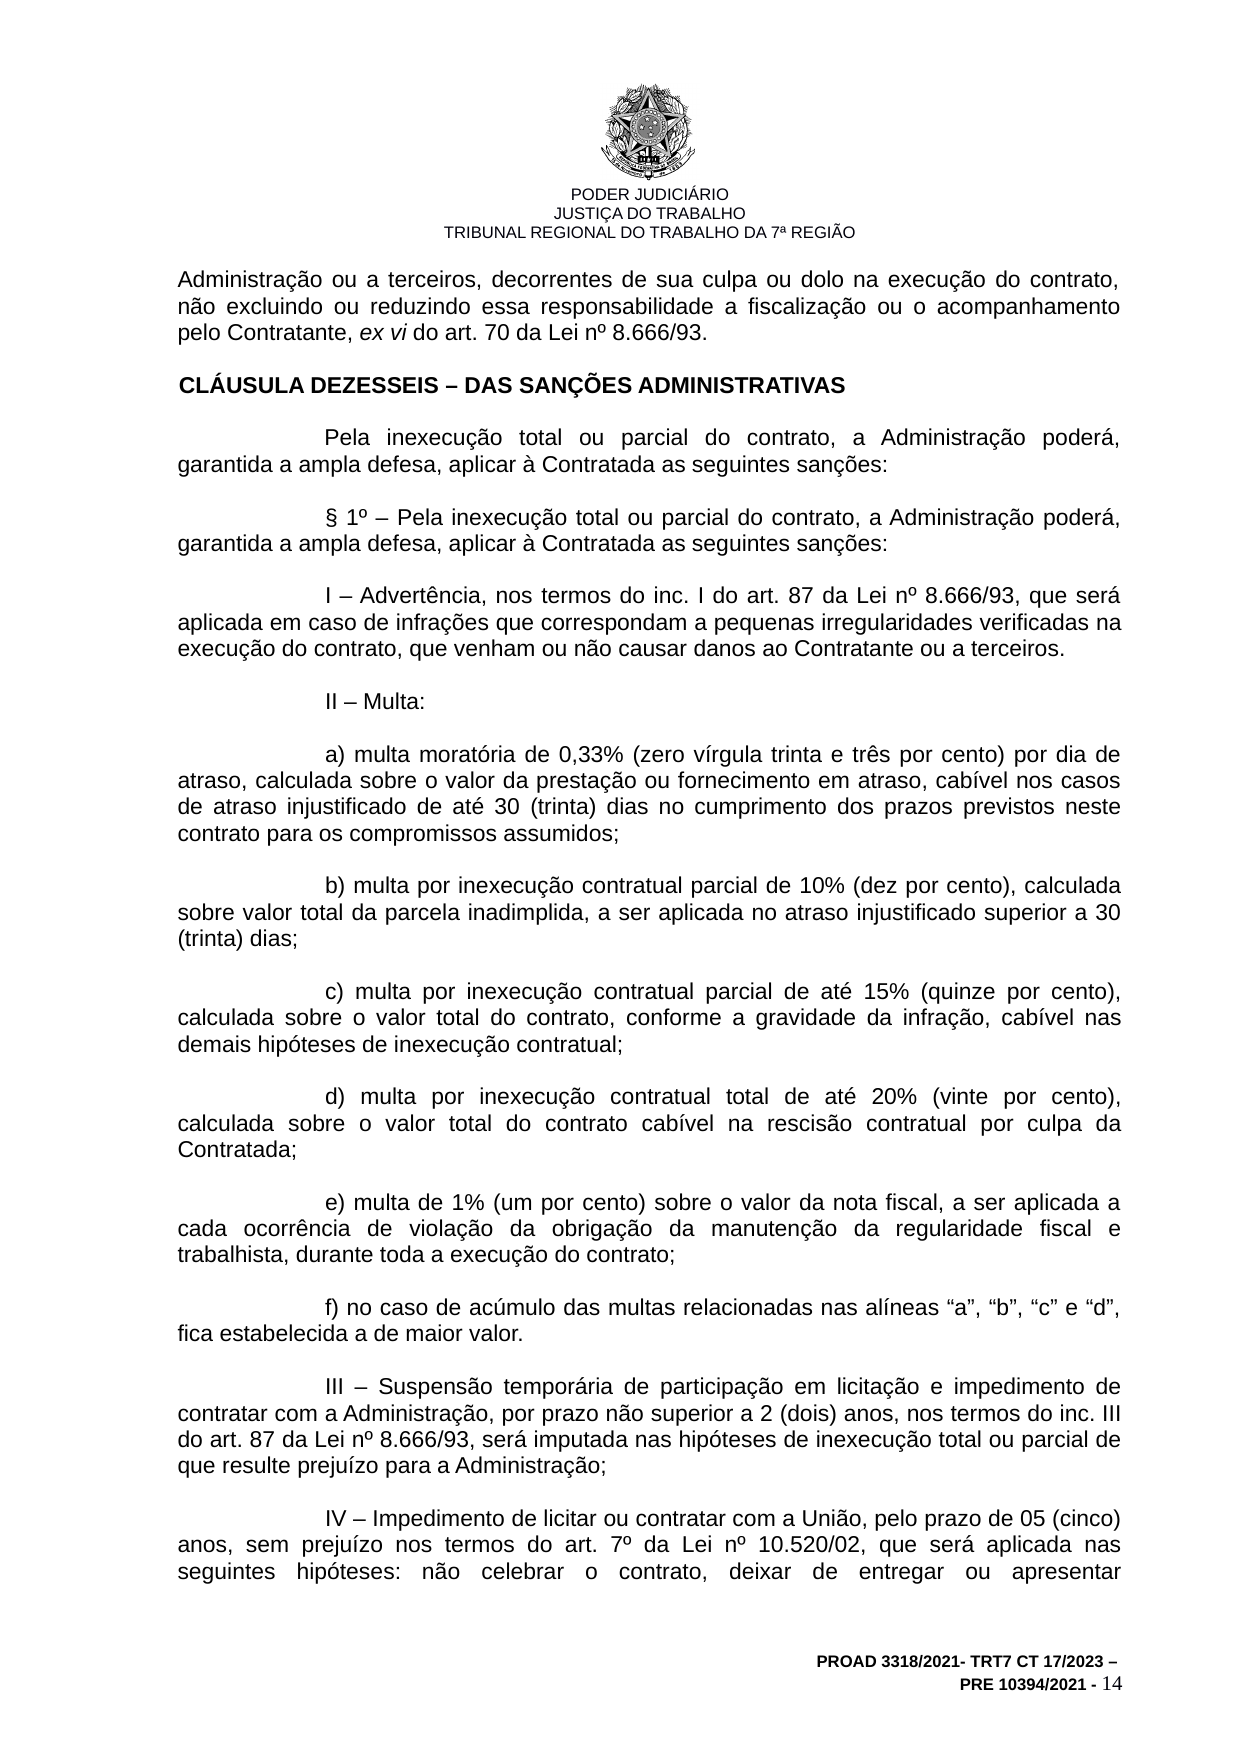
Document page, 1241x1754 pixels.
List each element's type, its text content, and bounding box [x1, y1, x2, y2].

text Administração ou a terceiros, decorrentes de sua culpa ou dolo na execução do contrato, não excluindo ou reduzindo essa responsabilidade a fiscalização ou o acompanhamento pelo Contratante, ex vi do art. 70 da Lei nº 8.666/93. [177, 266, 1121, 345]
text b) multa por inexecução contratual parcial de 10% (dez por cento), calculada sobre valor total da parcela inadimplida, a ser aplicada no atraso injustificado superior a 30 (trinta) dias; [177, 872, 1122, 951]
text e) multa de 1% (um por cento) sobre o valor da nota fiscal, a ser aplicada a cada ocorrência de violação da obrigação da manutenção da regularidade fiscal e trabalhista, durante toda a execução do contrato; [177, 1189, 1122, 1268]
text III – Suspensão temporária de participação em licitação e impedimento de contratar com a Administração, por prazo não superior a 2 (dois) anos, nos termos do inc. III do art. 87 da Lei nº 8.666/93, será imputada nas hipóteses de inexecução total ou parcial de que resulte prejuízo para a Administração; [177, 1373, 1122, 1478]
text I – Advertência, nos termos do inc. I do art. 87 da Lei nº 8.666/93, que será aplicada em caso de infrações que correspondam a pequenas irregularidades verificadas na execução do contrato, que venham ou não causar danos ao Contratante ou a terceiros. [177, 582, 1122, 662]
text IV – Impedimento de licitar ou contratar com a União, pelo prazo de 05 (cinco) anos, sem prejuízo nos termos do art. 7º da Lei nº 10.520/02, que será aplicada nas seguintes hipóteses: não celebrar o contrato, deixar de entregar ou apresentar [177, 1505, 1122, 1584]
text Pela inexecução total ou parcial do contrato, a Administração poderá, garantida a ampla defesa, aplicar à Contratada as seguintes sanções: [177, 424, 1121, 477]
text II – Multa: [177, 688, 1122, 714]
text d) multa por inexecução contratual total de até 20% (vinte por cento), calculada sobre o valor total do contrato cabível na rescisão contratual por culpa da Contratada; [177, 1083, 1122, 1162]
text § 1º – Pela inexecução total ou parcial do contrato, a Administração poderá, garantida a ampla defesa, aplicar à Contratada as seguintes sanções: [177, 503, 1122, 556]
text a) multa moratória de 0,33% (zero vírgula trinta e três por cento) por dia de atraso, calculada sobre o valor da prestação ou fornecimento em atraso, cabível nos casos de atraso injustificado de até 30 (trinta) dias no cumprimento dos prazos previstos neste contrato para os compromissos assumidos; [177, 741, 1122, 846]
text CLÁUSULA DEZESSEIS – DAS SANÇÕES ADMINISTRATIVAS [179, 372, 1117, 398]
text c) multa por inexecução contratual parcial de até 15% (quinze por cento), calculada sobre o valor total do contrato, conforme a gravidade da infração, cabível nas demais hipóteses de inexecução contratual; [177, 978, 1122, 1057]
text f) no caso de acúmulo das multas relacionadas nas alíneas “a”, “b”, “c” e “d”, fica estabelecida a de maior valor. [177, 1294, 1122, 1347]
